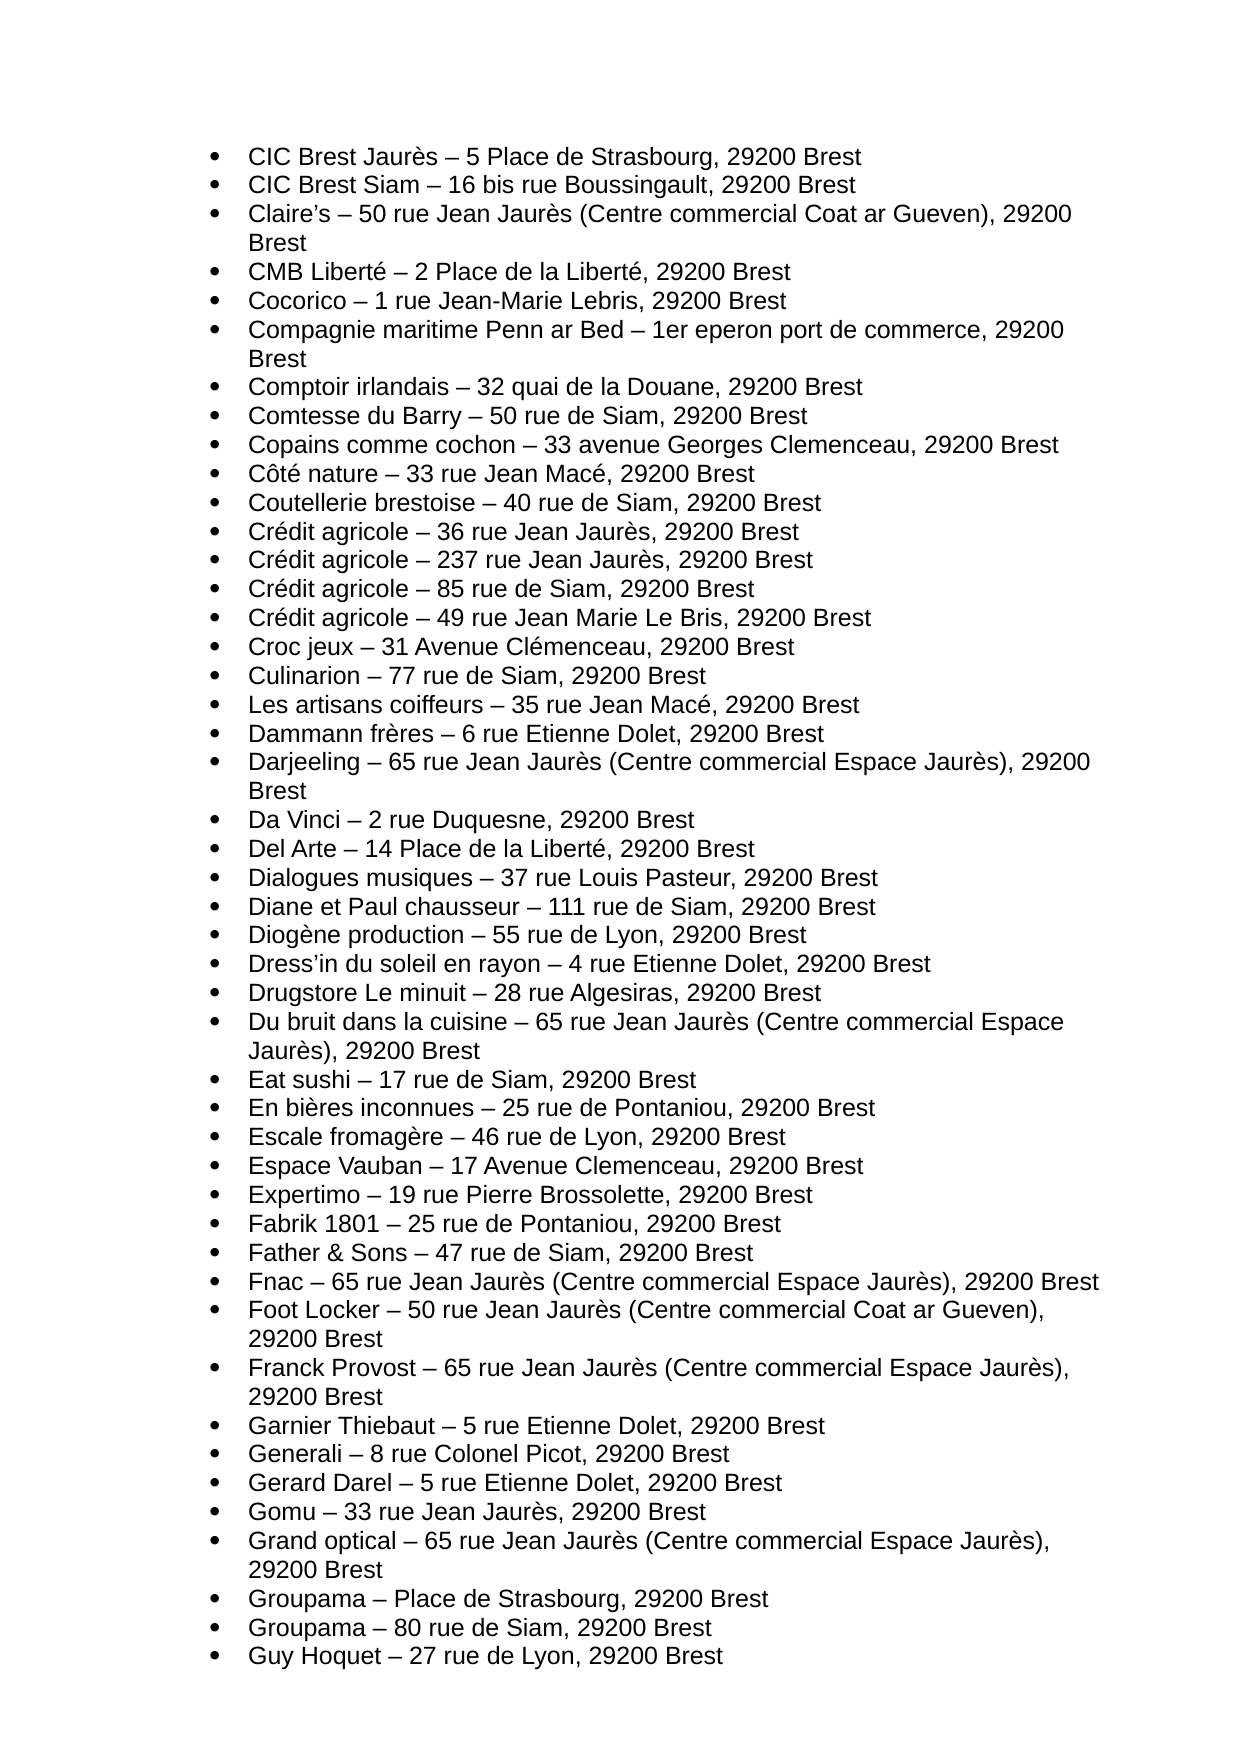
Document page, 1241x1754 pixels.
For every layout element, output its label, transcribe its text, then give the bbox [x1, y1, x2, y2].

list Garnier Thiebaut – 5 rue Etienne Dolet, 29200 Brest [210, 1411, 1101, 1439]
list Culinarion – 77 rue de Siam, 29200 Brest [210, 661, 1101, 690]
list Generali – 8 rue Colonel Picot, 29200 Brest [210, 1439, 1101, 1468]
list En bières inconnues – 25 rue de Pontaniou, 29200 Brest [210, 1093, 1101, 1122]
list Franck Provost – 65 rue Jean Jaurès (Centre commercial Espace Jaurès), 29200 Brest [210, 1353, 1101, 1411]
list Du bruit dans la cuisine – 65 rue Jean Jaurès (Centre commercial Espace Jaurès), 29200 Brest [210, 1007, 1101, 1064]
list Comptoir irlandais – 32 quai de la Douane, 29200 Brest [210, 372, 1101, 401]
list Eat sushi – 17 rue de Siam, 29200 Brest [210, 1064, 1101, 1093]
list Claire’s – 50 rue Jean Jaurès (Centre commercial Coat ar Gueven), 29200 Brest [210, 199, 1101, 257]
list Crédit agricole – 49 rue Jean Marie Le Bris, 29200 Brest [210, 603, 1101, 632]
list Copains comme cochon – 33 avenue Georges Clemenceau, 29200 Brest [210, 430, 1101, 459]
list Crédit agricole – 85 rue de Siam, 29200 Brest [210, 574, 1101, 603]
list Fabrik 1801 – 25 rue de Pontaniou, 29200 Brest [210, 1209, 1101, 1238]
list Comtesse du Barry – 50 rue de Siam, 29200 Brest [210, 401, 1101, 430]
list CMB Liberté – 2 Place de la Liberté, 29200 Brest [210, 257, 1101, 286]
list CIC Brest Siam – 16 bis rue Boussingault, 29200 Brest [210, 171, 1101, 199]
list Diogène production – 55 rue de Lyon, 29200 Brest [210, 920, 1101, 949]
list Croc jeux – 31 Avenue Clémenceau, 29200 Brest [210, 632, 1101, 661]
list Crédit agricole – 237 rue Jean Jaurès, 29200 Brest [210, 545, 1101, 574]
list Dialogues musiques – 37 rue Louis Pasteur, 29200 Brest [210, 863, 1101, 892]
list Cocorico – 1 rue Jean-Marie Lebris, 29200 Brest [210, 286, 1101, 315]
list Da Vinci – 2 rue Duquesne, 29200 Brest [210, 805, 1101, 834]
list Espace Vauban – 17 Avenue Clemenceau, 29200 Brest [210, 1151, 1101, 1180]
list Gomu – 33 rue Jean Jaurès, 29200 Brest [210, 1497, 1101, 1526]
list Groupama – Place de Strasbourg, 29200 Brest [210, 1584, 1101, 1612]
list Grand optical – 65 rue Jean Jaurès (Centre commercial Espace Jaurès), 29200 Brest [210, 1526, 1101, 1584]
list Father & Sons – 47 rue de Siam, 29200 Brest [210, 1238, 1101, 1267]
list Escale fromagère – 46 rue de Lyon, 29200 Brest [210, 1122, 1101, 1151]
list Les artisans coiffeurs – 35 rue Jean Macé, 29200 Brest [210, 690, 1101, 718]
list Foot Locker – 50 rue Jean Jaurès (Centre commercial Coat ar Gueven), 29200 Brest [210, 1295, 1101, 1353]
list Côté nature – 33 rue Jean Macé, 29200 Brest [210, 459, 1101, 488]
list Diane et Paul chausseur – 111 rue de Siam, 29200 Brest [210, 892, 1101, 920]
list Compagnie maritime Penn ar Bed – 1er eperon port de commerce, 29200 Brest [210, 315, 1101, 372]
list Guy Hoquet – 27 rue de Lyon, 29200 Brest [210, 1641, 1101, 1670]
list Del Arte – 14 Place de la Liberté, 29200 Brest [210, 834, 1101, 863]
list Groupama – 80 rue de Siam, 29200 Brest [210, 1612, 1101, 1641]
list Crédit agricole – 36 rue Jean Jaurès, 29200 Brest [210, 517, 1101, 545]
list Dammann frères – 6 rue Etienne Dolet, 29200 Brest [210, 718, 1101, 747]
list Drugstore Le minuit – 28 rue Algesiras, 29200 Brest [210, 978, 1101, 1007]
list Gerard Darel – 5 rue Etienne Dolet, 29200 Brest [210, 1468, 1101, 1497]
list Darjeeling – 65 rue Jean Jaurès (Centre commercial Espace Jaurès), 29200 Brest [210, 747, 1101, 805]
list Dress’in du soleil en rayon – 4 rue Etienne Dolet, 29200 Brest [210, 949, 1101, 978]
list Expertimo – 19 rue Pierre Brossolette, 29200 Brest [210, 1180, 1101, 1209]
list Fnac – 65 rue Jean Jaurès (Centre commercial Espace Jaurès), 29200 Brest [210, 1267, 1101, 1295]
list CIC Brest Jaurès – 5 Place de Strasbourg, 29200 Brest [210, 142, 1101, 171]
list Coutellerie brestoise – 40 rue de Siam, 29200 Brest [210, 488, 1101, 517]
